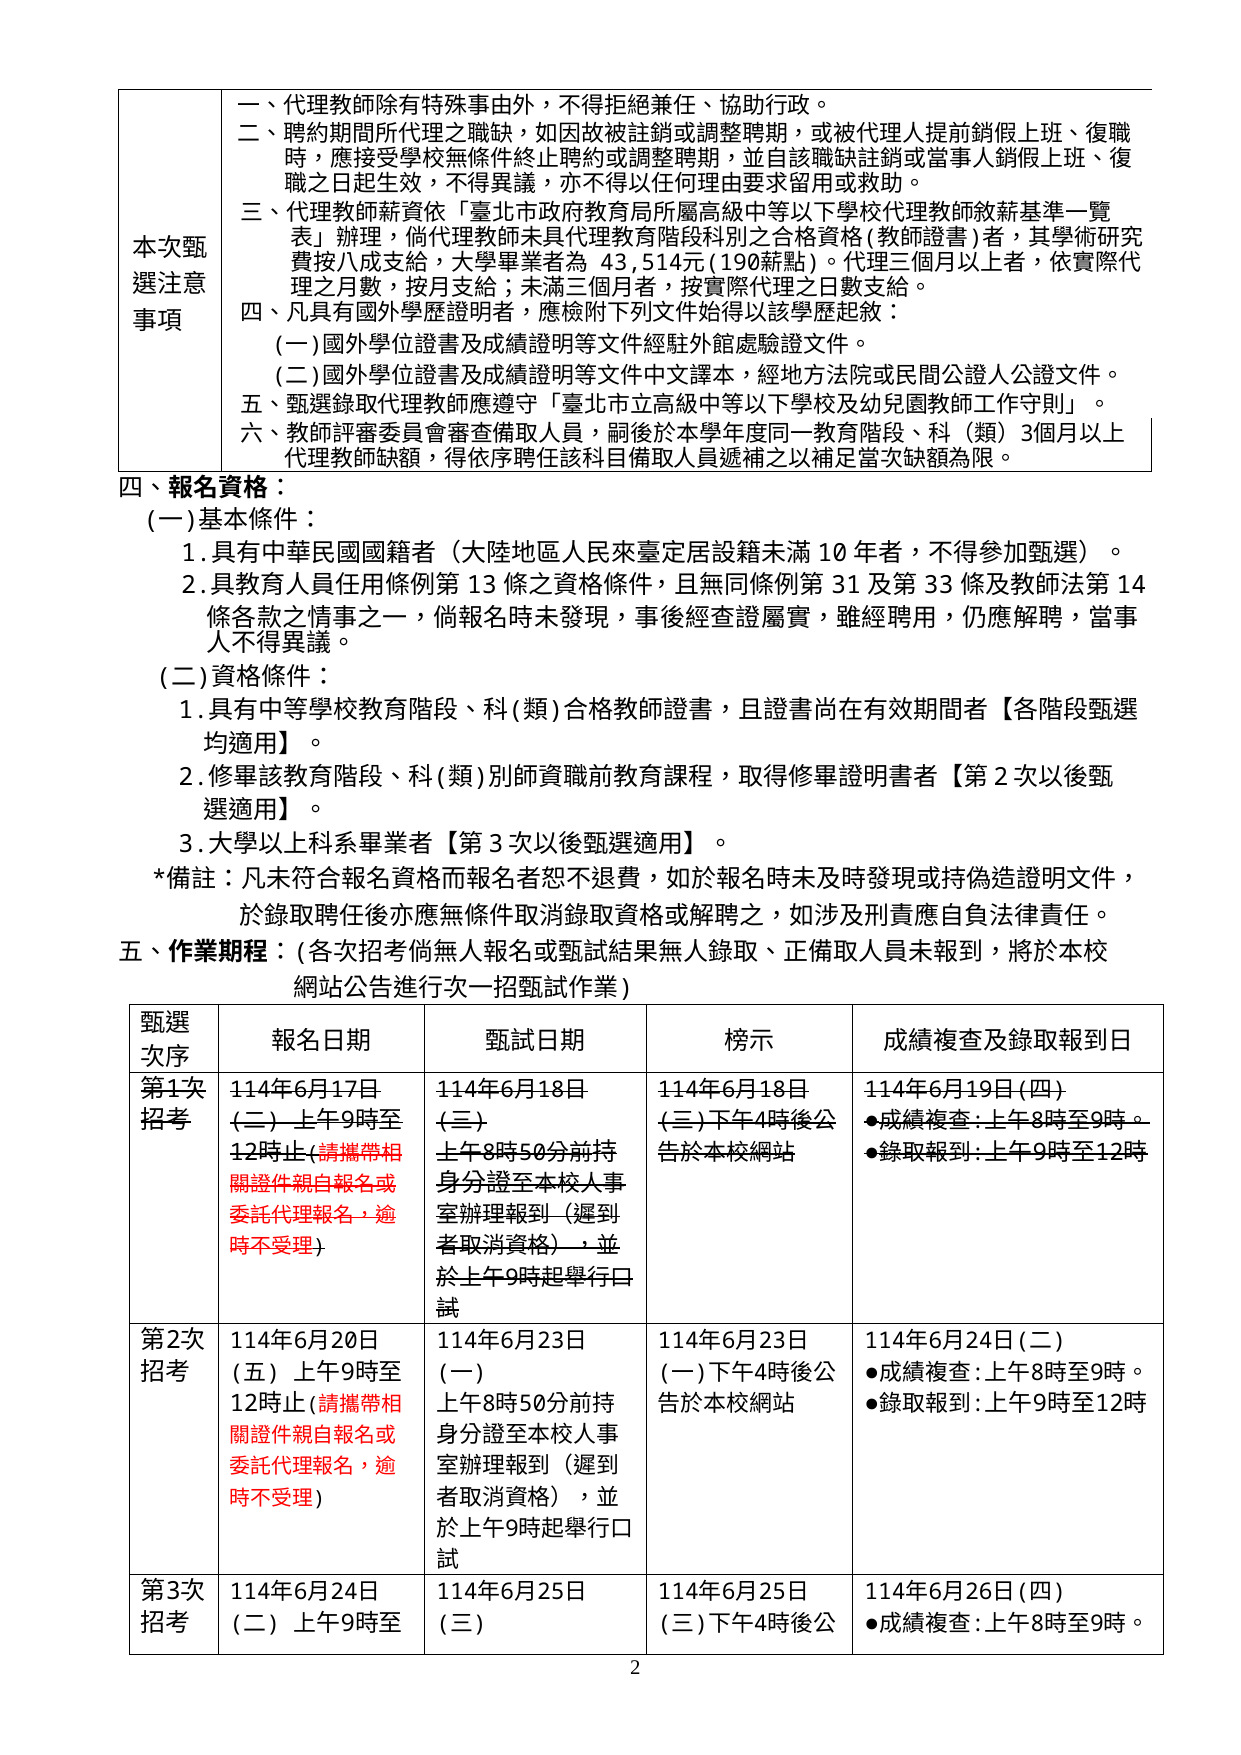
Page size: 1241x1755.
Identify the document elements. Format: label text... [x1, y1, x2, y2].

text (二)資格條件： [156, 656, 1152, 692]
text *備註：凡未符合報名資格而報名者恕不退費，如於報名時未及時發現或持偽造證明文件， [151, 859, 1152, 895]
text 選適用】。 [178, 792, 1198, 826]
table_header 榜示 [647, 1005, 852, 1072]
text 五、作業期程：(各次招考倘無人報名或甄試結果無人錄取、正備取人員未報到，將於本校 [118, 931, 1152, 968]
table_cell 114年6月24日(二) 上午9時至 [219, 1575, 424, 1654]
table_cell 第3次招考 [130, 1575, 218, 1654]
table_cell 六、教師評審委員會審查備取人員，嗣後於本學年度同一教育階段、科（類）3個月以上代理教師缺額，得依序聘任該科目備取人員遞補之以補足當次缺額為限。 [222, 90, 1151, 471]
table_cell 114年6月25日(三)下午4時後公 [647, 1575, 852, 1654]
text 網站公告進行次一招甄試作業) [118, 968, 1152, 1004]
table_cell 114年6月23日(一)下午4時後公告於本校網站 [647, 1324, 852, 1574]
text 四、報名資格： [118, 476, 1152, 501]
table_cell 114年6月18日(三) 上午8時50分前持身分證至本校人事室辦理報到（遲到者取消資格），並於上午9時起舉行口試 [425, 1073, 646, 1323]
table_cell 114年6月20日(五) 上午9時至12時止(請攜帶相關證件親自報名或委託代理報名，逾時不受理) [219, 1324, 424, 1574]
table_cell 114年6月18日(三)下午4時後公告於本校網站 [647, 1073, 852, 1323]
table_header 報名日期 [219, 1005, 424, 1072]
table_cell 114年6月17日(二) 上午9時至12時止(請攜帶相關證件親自報名或委託代理報名，逾時不受理) [219, 1073, 424, 1323]
text 均適用】。 [178, 726, 1198, 759]
table_cell 114年6月25日(三) [425, 1575, 646, 1654]
table_cell 114年6月23日(一) 上午8時50分前持身分證至本校人事室辦理報到（遲到者取消資格），並於上午9時起舉行口試 [425, 1324, 646, 1574]
text 於錄取聘任後亦應無條件取消錄取資格或解聘之，如涉及刑責應自負法律責任。 [151, 895, 1152, 931]
text 2.具教育人員任用條例第13條之資格條件，且無同條例第31及第33條及教師法第14 [181, 573, 1152, 598]
table_header 成績複查及錄取報到日 [853, 1005, 1163, 1072]
table_header 甄選次序 [130, 1005, 218, 1072]
table_cell 本次甄選注意事項 [119, 90, 221, 471]
text 2.修畢該教育階段、科(類)別師資職前教育課程，取得修畢證明書者【第2次以後甄 [178, 759, 1198, 792]
table_cell 114年6月24日(二) ●成績複查:上午8時至9時。 ●錄取報到:上午9時至12時 [853, 1324, 1163, 1574]
text 1.具有中等學校教育階段、科(類)合格教師證書，且證書尚在有效期間者【各階段甄選 [178, 692, 1198, 726]
table_cell 第2次招考 [130, 1324, 218, 1574]
table_cell 114年6月26日(四) ●成績複查:上午8時至9時。 [853, 1575, 1163, 1654]
table_header 一、代理教師除有特殊事由外，不得拒絕兼任、協助行政。 二、聘約期間所代理之職缺，如因故被註銷或調整聘期，或被代理人提前銷假上班、復職時，應接受學校無條件終止聘約或調整聘期，並自該職缺註銷或當事人銷假上班、復職之日起生效，不得異議，亦不得以任何理由要求留用或救助。 三、代理教師薪資依「臺北市政府教育局所屬高級中等以下學校代理教師敘薪基準一覽表」辦理，倘代理教師未具代理教育階段科別之合格資格(教師證書)者，其學術研究費按八成支給，大學畢業者為 43,514元(190薪點)。代理三個月以上者，依實際代理之月數，按月支給；未滿三個月者，按實際代理之日數支給。 四、凡具有國外學歷證明者，應檢附下列文件始得以該學歷起敘： (一)國外學位證書及成績證明等文件經駐外館處驗證文件。 (二)國外學位證書及成績證明等文件中文譯本，經地方法院或民間公證人公證文件。 五、甄選錄取代理教師應遵守「臺北市立高級中等以下學校及幼兒園教師工作守則」。 [234, 91, 1151, 417]
text 1.具有中華民國國籍者（大陸地區人民來臺定居設籍未滿10年者，不得參加甄選）。 [181, 541, 1152, 566]
table_cell 第1次招考 [130, 1073, 218, 1323]
text (一)基本條件： [143, 508, 1152, 533]
text 3.大學以上科系畢業者【第3次以後甄選適用】。 [178, 826, 1198, 859]
table_cell 114年6月19日(四) ●成績複查:上午8時至9時。 ●錄取報到:上午9時至12時 [853, 1073, 1163, 1323]
table_header 甄試日期 [425, 1005, 646, 1072]
text 條各款之情事之一，倘報名時未發現，事後經查證屬實，雖經聘用，仍應解聘，當事人不得異議。 [207, 606, 1140, 656]
